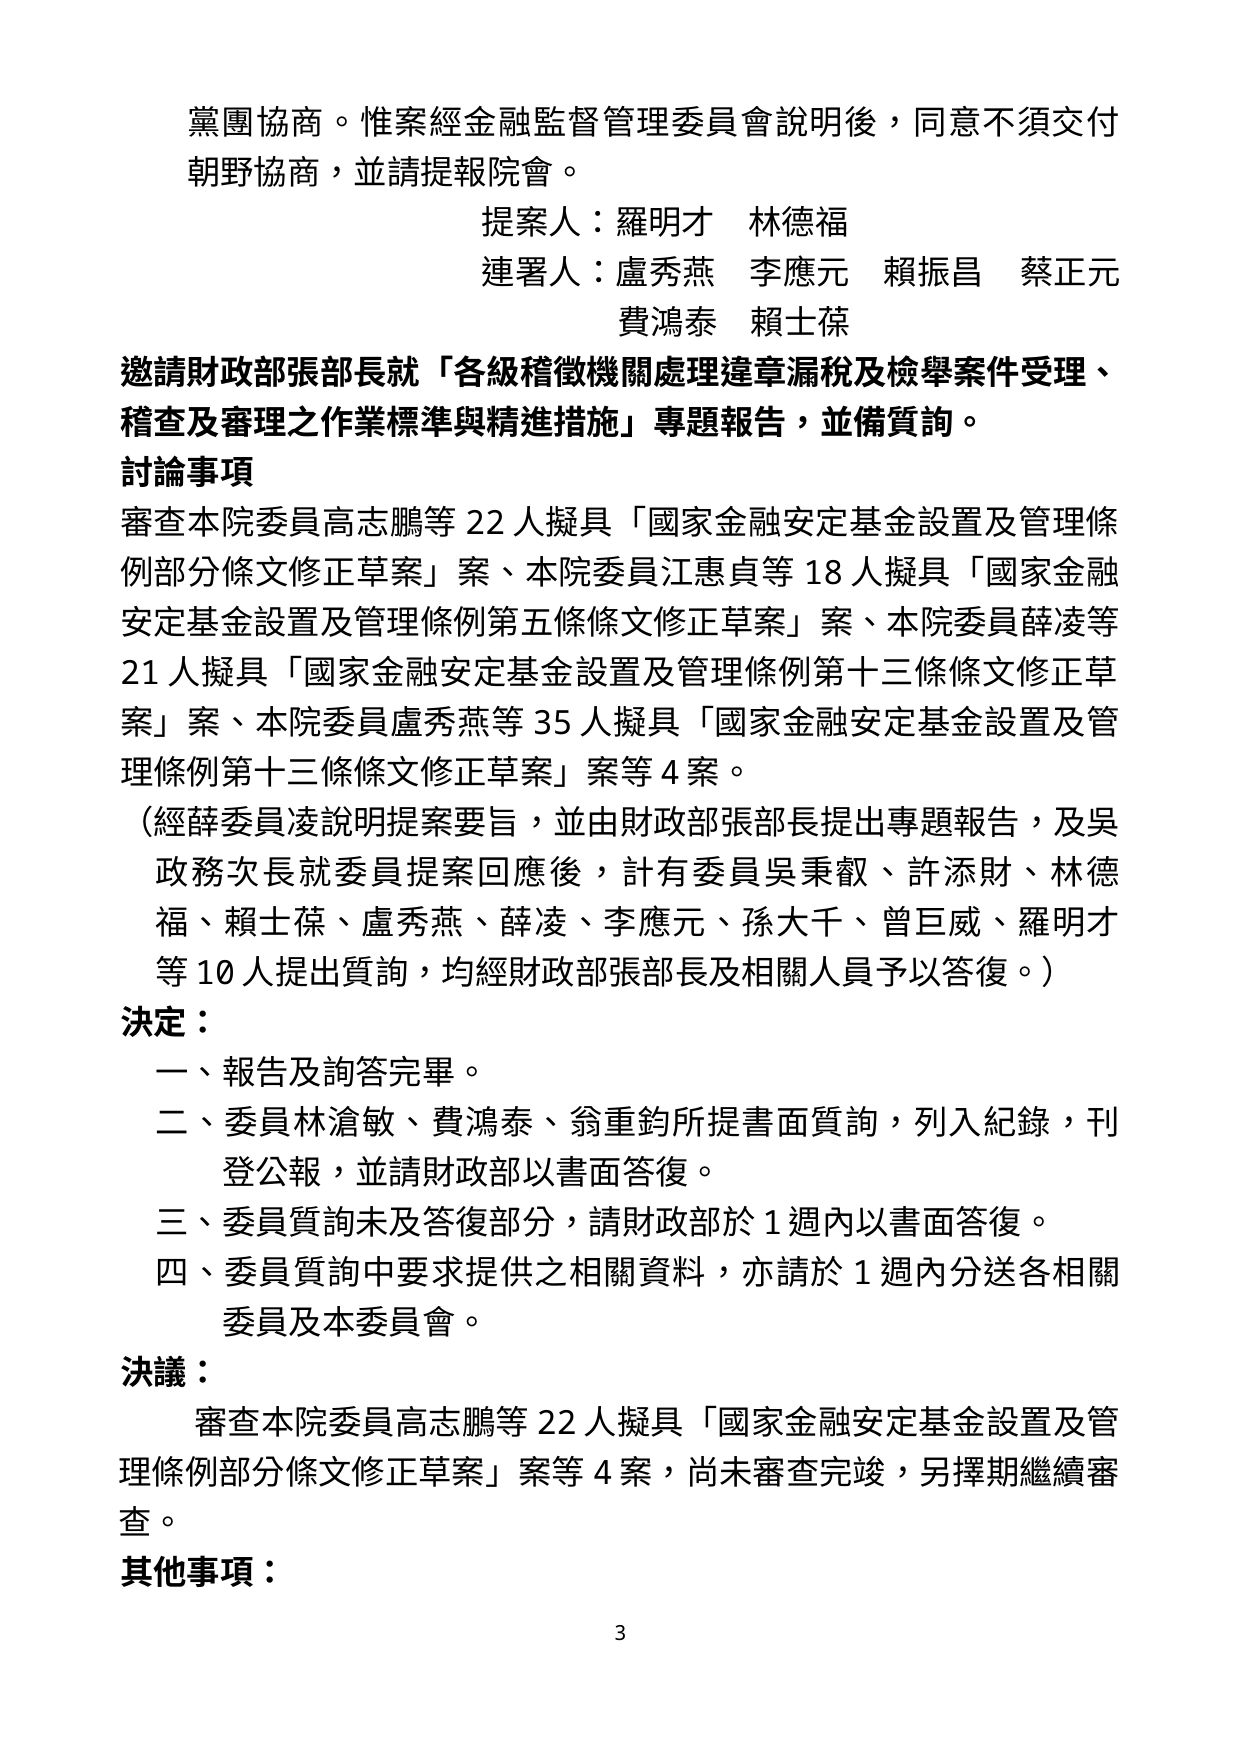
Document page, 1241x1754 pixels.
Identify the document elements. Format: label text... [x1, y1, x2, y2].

text 決議： [120, 1344, 1120, 1394]
text 決定： [120, 994, 1120, 1044]
text （經薛委員凌說明提案要旨，並由財政部張部長提出專題報告，及吳政務次長就委員提案回應後，計有委員吳秉叡、許添財、林德福、賴士葆、盧秀燕、薛凌、李應元、孫大千、曾巨威、羅明才等10人提出質詢，均經財政部張部長及相關人員予以答復。） [120, 794, 1120, 994]
text 其他事項： [120, 1544, 1120, 1594]
text 二、委員林滄敏、費鴻泰、翁重鈞所提書面質詢，列入紀錄，刊登公報，並請財政部以書面答復。 [155, 1094, 1120, 1194]
text 黨團協商。惟案經金融監督管理委員會說明後，同意不須交付朝野協商，並請提報院會。 [120, 94, 1120, 194]
text 一、報告及詢答完畢。 [155, 1044, 1120, 1094]
text 審查本院委員高志鵬等22人擬具「國家金融安定基金設置及管理條例部分條文修正草案」案等4案，尚未審查完竣，另擇期繼續審查。 [118, 1394, 1120, 1544]
text 討論事項 [120, 444, 1120, 494]
text 提案人：羅明才 林德福 [482, 194, 1120, 244]
text 四、委員質詢中要求提供之相關資料，亦請於1週內分送各相關委員及本委員會。 [155, 1244, 1120, 1344]
text 連署人：盧秀燕 李應元 賴振昌 蔡正元 費鴻泰 賴士葆 [482, 244, 1120, 344]
text 邀請財政部張部長就「各級稽徵機關處理違章漏稅及檢舉案件受理、稽查及審理之作業標準與精進措施」專題報告，並備質詢。 [120, 344, 1120, 444]
text 三、委員質詢未及答復部分，請財政部於1週內以書面答復。 [155, 1194, 1120, 1244]
text 審查本院委員高志鵬等22人擬具「國家金融安定基金設置及管理條例部分條文修正草案」案、本院委員江惠貞等18人擬具「國家金融安定基金設置及管理條例第五條條文修正草案」案、本院委員薛凌等21人擬具「國家金融安定基金設置及管理條例第十三條條文修正草案」案、本院委員盧秀燕等35人擬具「國家金融安定基金設置及管理條例第十三條條文修正草案」案等4案。 [120, 494, 1120, 794]
